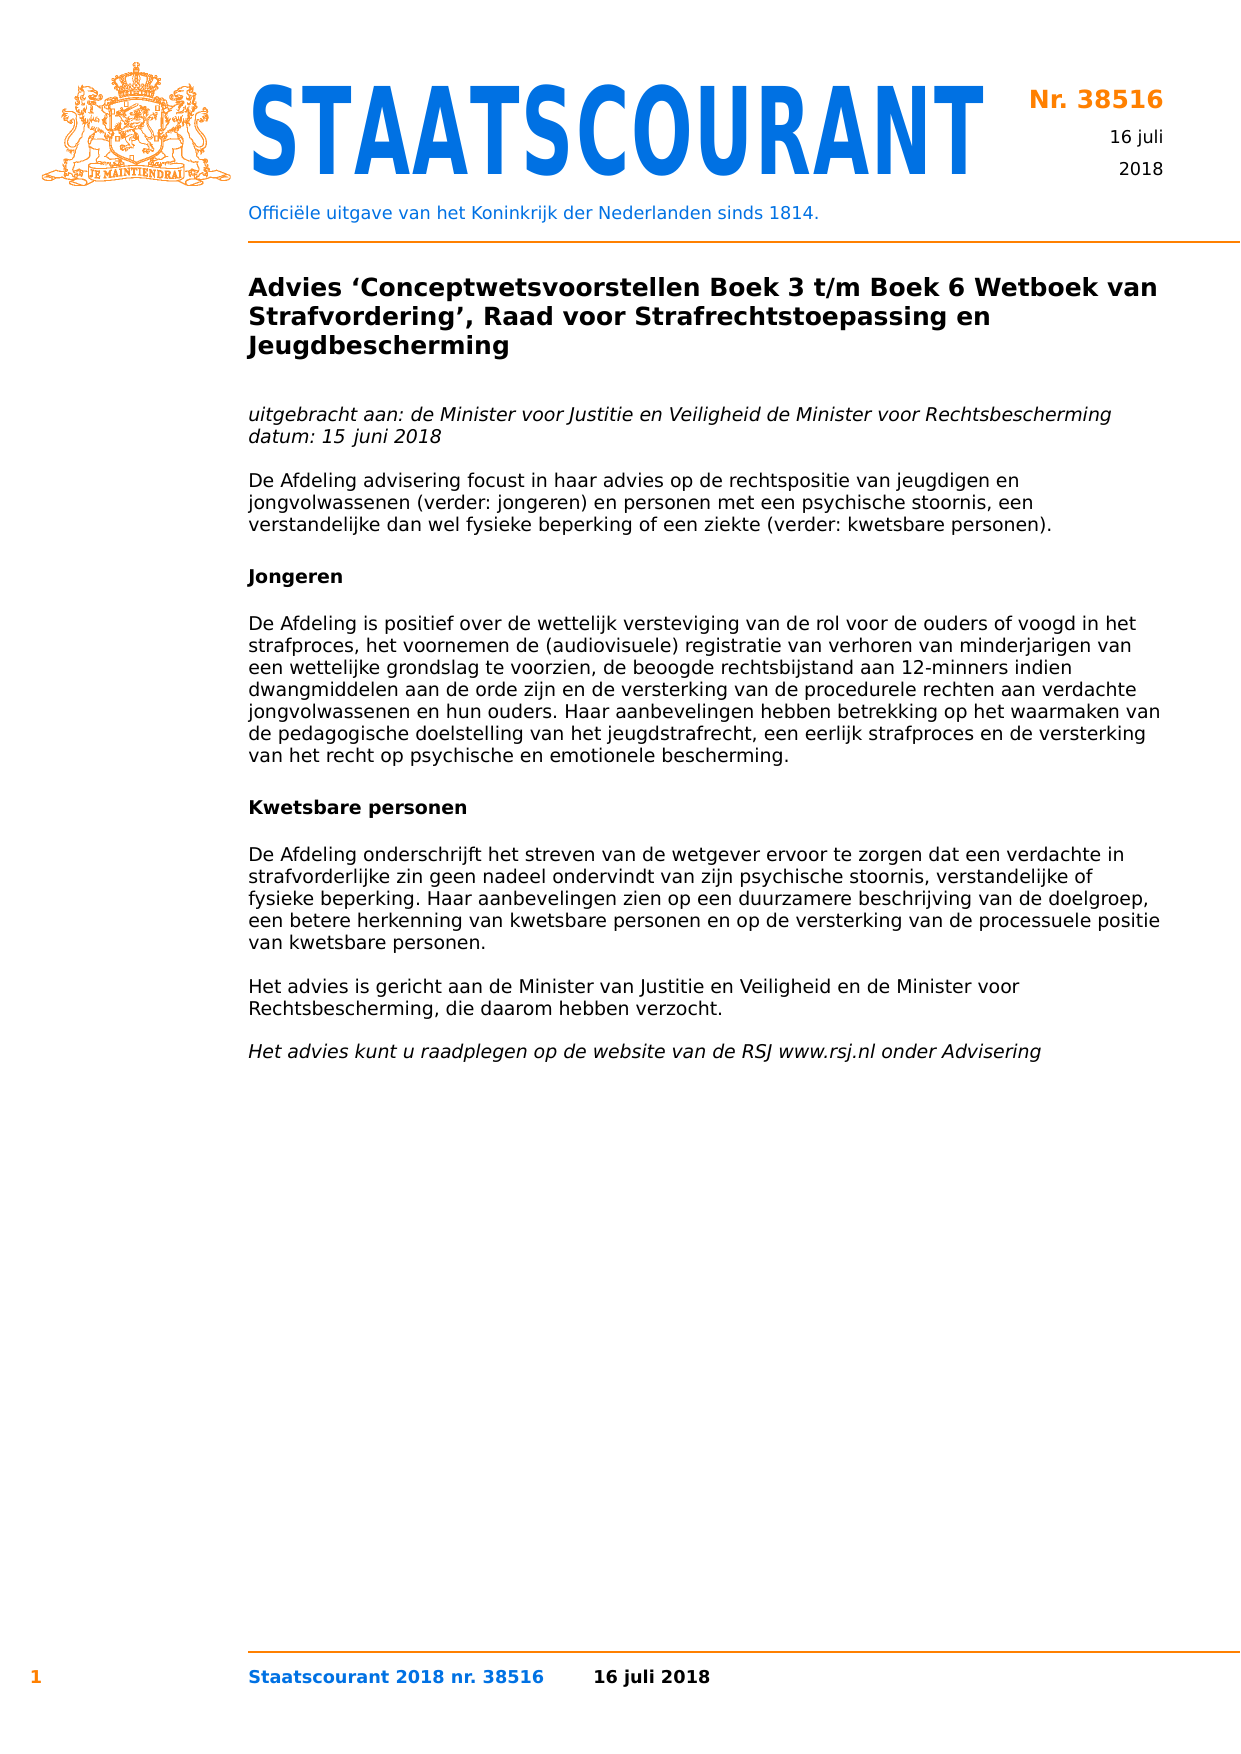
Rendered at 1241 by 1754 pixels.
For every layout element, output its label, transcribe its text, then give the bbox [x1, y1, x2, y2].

table_header Nr. 38516 [998, 62, 1240, 121]
table_header STAATSCOURANT [248, 62, 998, 203]
text De Afdeling onderschrijft het streven van de wetgever ervoor te zorgen dat een verdachte in strafvorderlijke zin geen nadeel ondervindt van zijn psychische stoornis, verstandelijke of fysieke beperking. Haar aanbevelingen zien op een duurzamere beschrijving van de doelgroep, een betere herkenning van kwetsbare personen en op de versterking van de processuele positie van kwetsbare personen. [248, 844, 1163, 954]
subtitle Kwetsbare personen [248, 797, 1163, 819]
text Het advies is gericht aan de Minister van Justitie en Veiligheid en de Minister voor Rechtsbescherming, die daarom hebben verzocht. [248, 976, 1163, 1019]
text uitgebracht aan: de Minister voor Justitie en Veiligheid de Minister voor Rechtsbescherming [248, 404, 1163, 426]
subtitle Jongeren [248, 566, 1163, 588]
text Het advies kunt u raadplegen op de website van de RSJ www.rsj.nl onder Advisering [248, 1041, 1163, 1063]
table_cell 2018 [998, 153, 1240, 203]
text datum: 15 juni 2018 [248, 426, 1163, 448]
table_header [25, 62, 248, 241]
table_cell Officiële uitgave van het Koninkrijk der Nederlanden sinds 1814. [248, 203, 1240, 241]
subtitle Advies ‘Conceptwetsvoorstellen Boek 3 t/m Boek 6 Wetboek van Strafvordering’, Raad voor Strafrechtstoepassing en Jeugdbescherming [248, 273, 1163, 361]
text De Afdeling advisering focust in haar advies op de rechtspositie van jeugdigen en jongvolwassenen (verder: jongeren) en personen met een psychische stoornis, een verstandelijke dan wel fysieke beperking of een ziekte (verder: kwetsbare personen). [248, 470, 1163, 536]
table_cell 16 juli [998, 121, 1240, 153]
text De Afdeling is positief over de wettelijk versteviging van de rol voor de ouders of voogd in het strafproces, het voornemen de (audiovisuele) registratie van verhoren van minderjarigen van een wettelijke grondslag te voorzien, de beoogde rechtsbijstand aan 12-minners indien dwangmiddelen aan de orde zijn en de versterking van de procedurele rechten aan verdachte jongvolwassenen en hun ouders. Haar aanbevelingen hebben betrekking op het waarmaken van de pedagogische doelstelling van het jeugdstrafrecht, een eerlijk strafproces en de versterking van het recht op psychische en emotionele bescherming. [248, 613, 1163, 767]
picture [41, 62, 231, 186]
